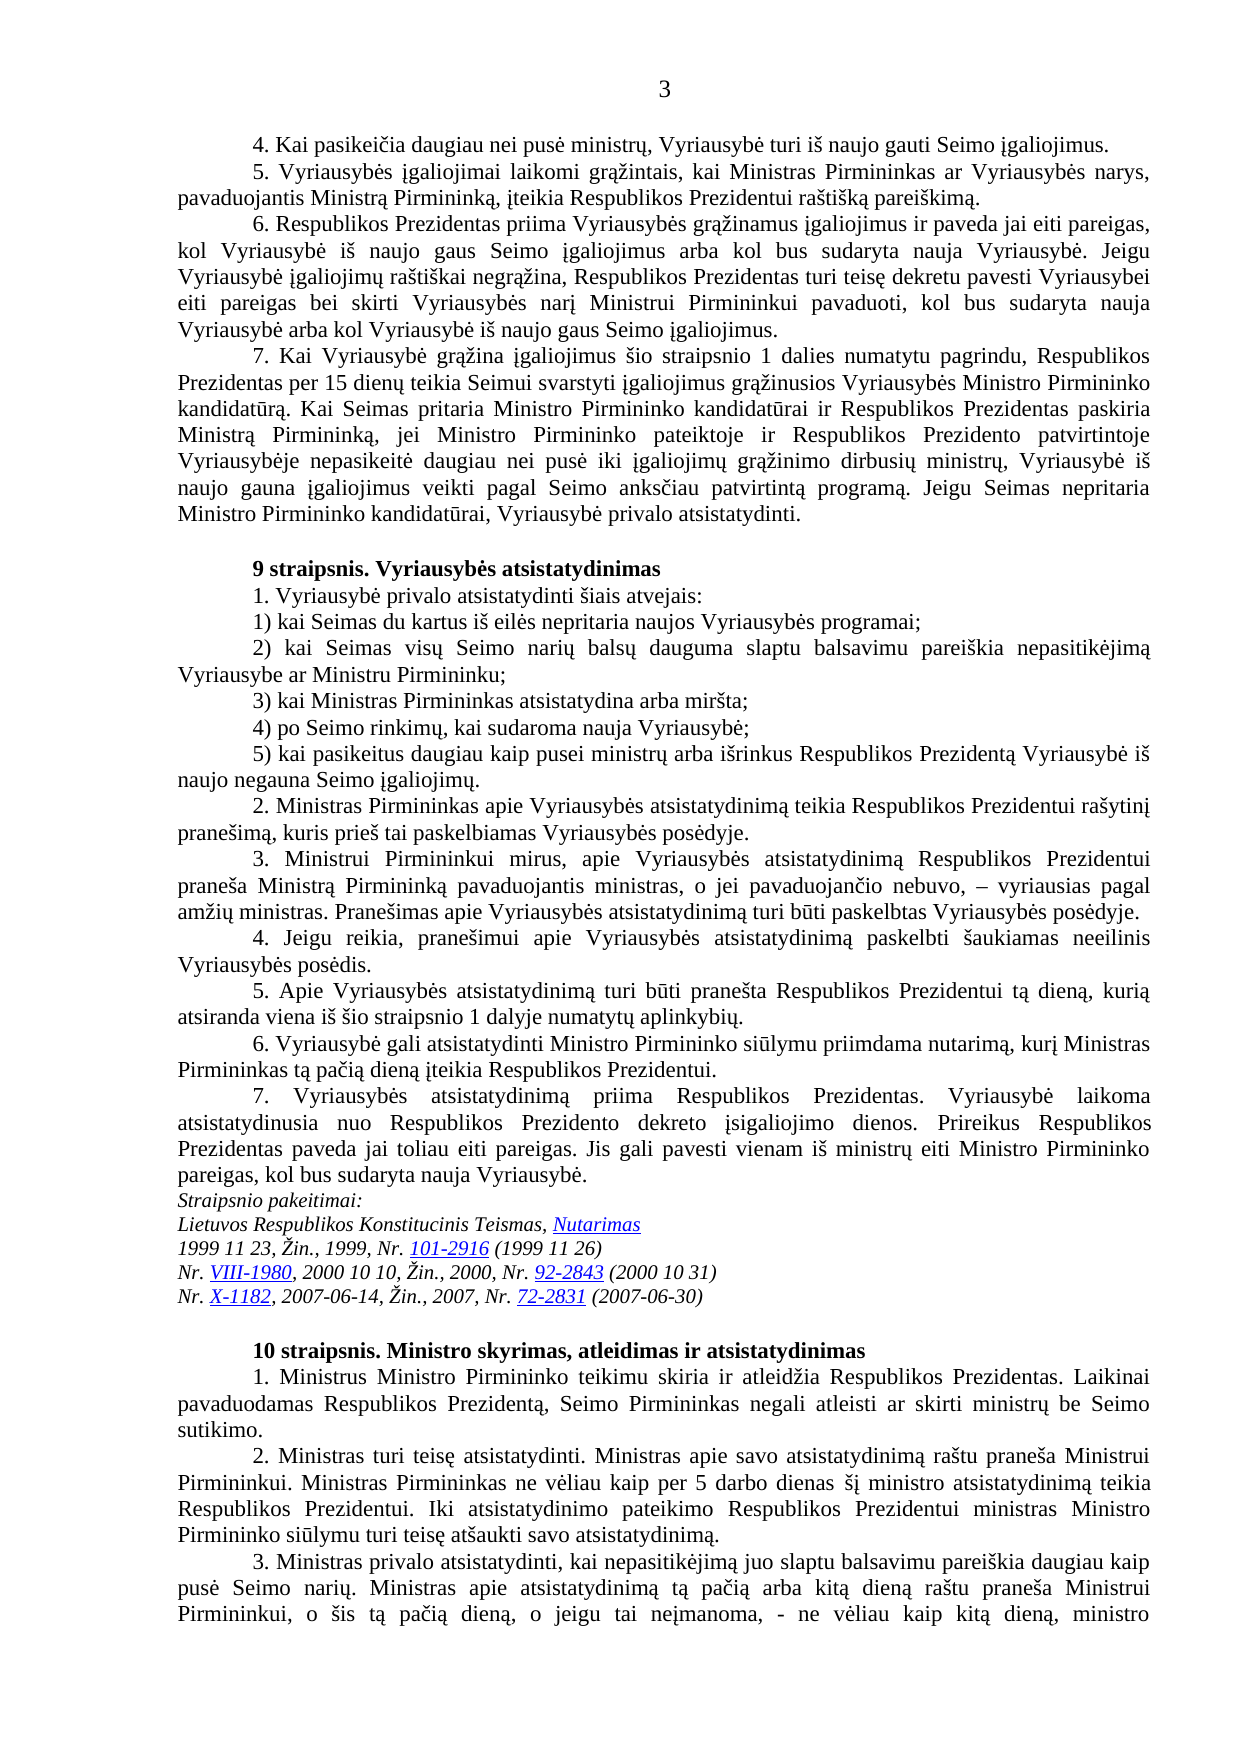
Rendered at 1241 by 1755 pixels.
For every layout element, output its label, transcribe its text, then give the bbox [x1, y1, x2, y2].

text 4. Jeigu reikia, pranešimui apie Vyriausybės atsistatydinimą paskelbti šaukiamas neeilinis Vyriausybės posėdis. [177, 924, 1152, 977]
text 6. Vyriausybė gali atsistatydinti Ministro Pirmininko siūlymu priimdama nutarimą, kurį Ministras Pirmininkas tą pačią dieną įteikia Respublikos Prezidentui. [177, 1030, 1152, 1082]
text 2. Ministras turi teisę atsistatydinti. Ministras apie savo atsistatydinimą raštu praneša Ministrui Pirmininkui. Ministras Pirmininkas ne vėliau kaip per 5 darbo dienas šį ministro atsistatydinimą teikia Respublikos Prezidentui. Iki atsistatydinimo pateikimo Respublikos Prezidentui ministras Ministro Pirmininko siūlymu turi teisę atšaukti savo atsistatydinimą. [177, 1442, 1152, 1548]
text 2. Ministras Pirmininkas apie Vyriausybės atsistatydinimą teikia Respublikos Prezidentui rašytinį pranešimą, kuris prieš tai paskelbiamas Vyriausybės posėdyje. [177, 793, 1152, 845]
text 7. Kai Vyriausybė grąžina įgaliojimus šio straipsnio 1 dalies numatytu pagrindu, Respublikos Prezidentas per 15 dienų teikia Seimui svarstyti įgaliojimus grąžinusios Vyriausybės Ministro Pirmininko kandidatūrą. Kai Seimas pritaria Ministro Pirmininko kandidatūrai ir Respublikos Prezidentas paskiria Ministrą Pirmininką, jei Ministro Pirmininko pateiktoje ir Respublikos Prezidento patvirtintoje Vyriausybėje nepasikeitė daugiau nei pusė iki įgaliojimų grąžinimo dirbusių ministrų, Vyriausybė iš naujo gauna įgaliojimus veikti pagal Seimo anksčiau patvirtintą programą. Jeigu Seimas nepritaria Ministro Pirmininko kandidatūrai, Vyriausybė privalo atsistatydinti. [177, 342, 1152, 527]
text 4. Kai pasikeičia daugiau nei pusė ministrų, Vyriausybė turi iš naujo gauti Seimo įgaliojimus. [177, 131, 1152, 158]
text 3. Ministrui Pirmininkui mirus, apie Vyriausybės atsistatydinimą Respublikos Prezidentui praneša Ministrą Pirmininką pavaduojantis ministras, o jei pavaduojančio nebuvo, – vyriausias pagal amžių ministras. Pranešimas apie Vyriausybės atsistatydinimą turi būti paskelbtas Vyriausybės posėdyje. [177, 845, 1152, 924]
text 6. Respublikos Prezidentas priima Vyriausybės grąžinamus įgaliojimus ir paveda jai eiti pareigas, kol Vyriausybė iš naujo gaus Seimo įgaliojimus arba kol bus sudaryta nauja Vyriausybė. Jeigu Vyriausybė įgaliojimų raštiškai negrąžina, Respublikos Prezidentas turi teisę dekretu pavesti Vyriausybei eiti pareigas bei skirti Vyriausybės narį Ministrui Pirmininkui pavaduoti, kol bus sudaryta nauja Vyriausybė arba kol Vyriausybė iš naujo gaus Seimo įgaliojimus. [177, 210, 1152, 342]
text Straipsnio pakeitimai: [177, 1188, 1152, 1212]
text 4) po Seimo rinkimų, kai sudaroma nauja Vyriausybė; [177, 713, 1152, 740]
text 3) kai Ministras Pirmininkas atsistatydina arba miršta; [177, 687, 1152, 713]
text 1. Ministrus Ministro Pirmininko teikimu skiria ir atleidžia Respublikos Prezidentas. Laikinai pavaduodamas Respublikos Prezidentą, Seimo Pirmininkas negali atleisti ar skirti ministrų be Seimo sutikimo. [177, 1363, 1152, 1442]
text 1) kai Seimas du kartus iš eilės nepritaria naujos Vyriausybės programai; [177, 608, 1152, 634]
text 10 straipsnis. Ministro skyrimas, atleidimas ir atsistatydinimas [177, 1337, 1152, 1363]
text 1999 11 23, Žin., 1999, Nr. 101-2916 (1999 11 26) [177, 1236, 1152, 1260]
text 5. Apie Vyriausybės atsistatydinimą turi būti pranešta Respublikos Prezidentui tą dieną, kurią atsiranda viena iš šio straipsnio 1 dalyje numatytų aplinkybių. [177, 977, 1152, 1030]
text Nr. VIII-1980, 2000 10 10, Žin., 2000, Nr. 92-2843 (2000 10 31) [177, 1260, 1152, 1284]
text 1. Vyriausybė privalo atsistatydinti šiais atvejais: [177, 582, 1152, 608]
text 7. Vyriausybės atsistatydinimą priima Respublikos Prezidentas. Vyriausybė laikoma atsistatydinusia nuo Respublikos Prezidento dekreto įsigaliojimo dienos. Prireikus Respublikos Prezidentas paveda jai toliau eiti pareigas. Jis gali pavesti vienam iš ministrų eiti Ministro Pirmininko pareigas, kol bus sudaryta nauja Vyriausybė. [177, 1082, 1152, 1188]
text 3. Ministras privalo atsistatydinti, kai nepasitikėjimą juo slaptu balsavimu pareiškia daugiau kaip pusė Seimo narių. Ministras apie atsistatydinimą tą pačią arba kitą dieną raštu praneša Ministrui Pirmininkui, o šis tą pačią dieną, o jeigu tai neįmanoma, - ne vėliau kaip kitą dieną, ministro [177, 1548, 1152, 1627]
text Nr. X-1182, 2007-06-14, Žin., 2007, Nr. 72-2831 (2007-06-30) [177, 1284, 1152, 1308]
text 5) kai pasikeitus daugiau kaip pusei ministrų arba išrinkus Respublikos Prezidentą Vyriausybė iš naujo negauna Seimo įgaliojimų. [177, 740, 1152, 793]
text 2) kai Seimas visų Seimo narių balsų dauguma slaptu balsavimu pareiškia nepasitikėjimą Vyriausybe ar Ministru Pirmininku; [177, 634, 1152, 687]
text 9 straipsnis. Vyriausybės atsistatydinimas [177, 555, 1152, 582]
text 5. Vyriausybės įgaliojimai laikomi grąžintais, kai Ministras Pirmininkas ar Vyriausybės narys, pavaduojantis Ministrą Pirmininką, įteikia Respublikos Prezidentui raštišką pareiškimą. [177, 158, 1152, 210]
text Lietuvos Respublikos Konstitucinis Teismas, Nutarimas [177, 1212, 1152, 1236]
